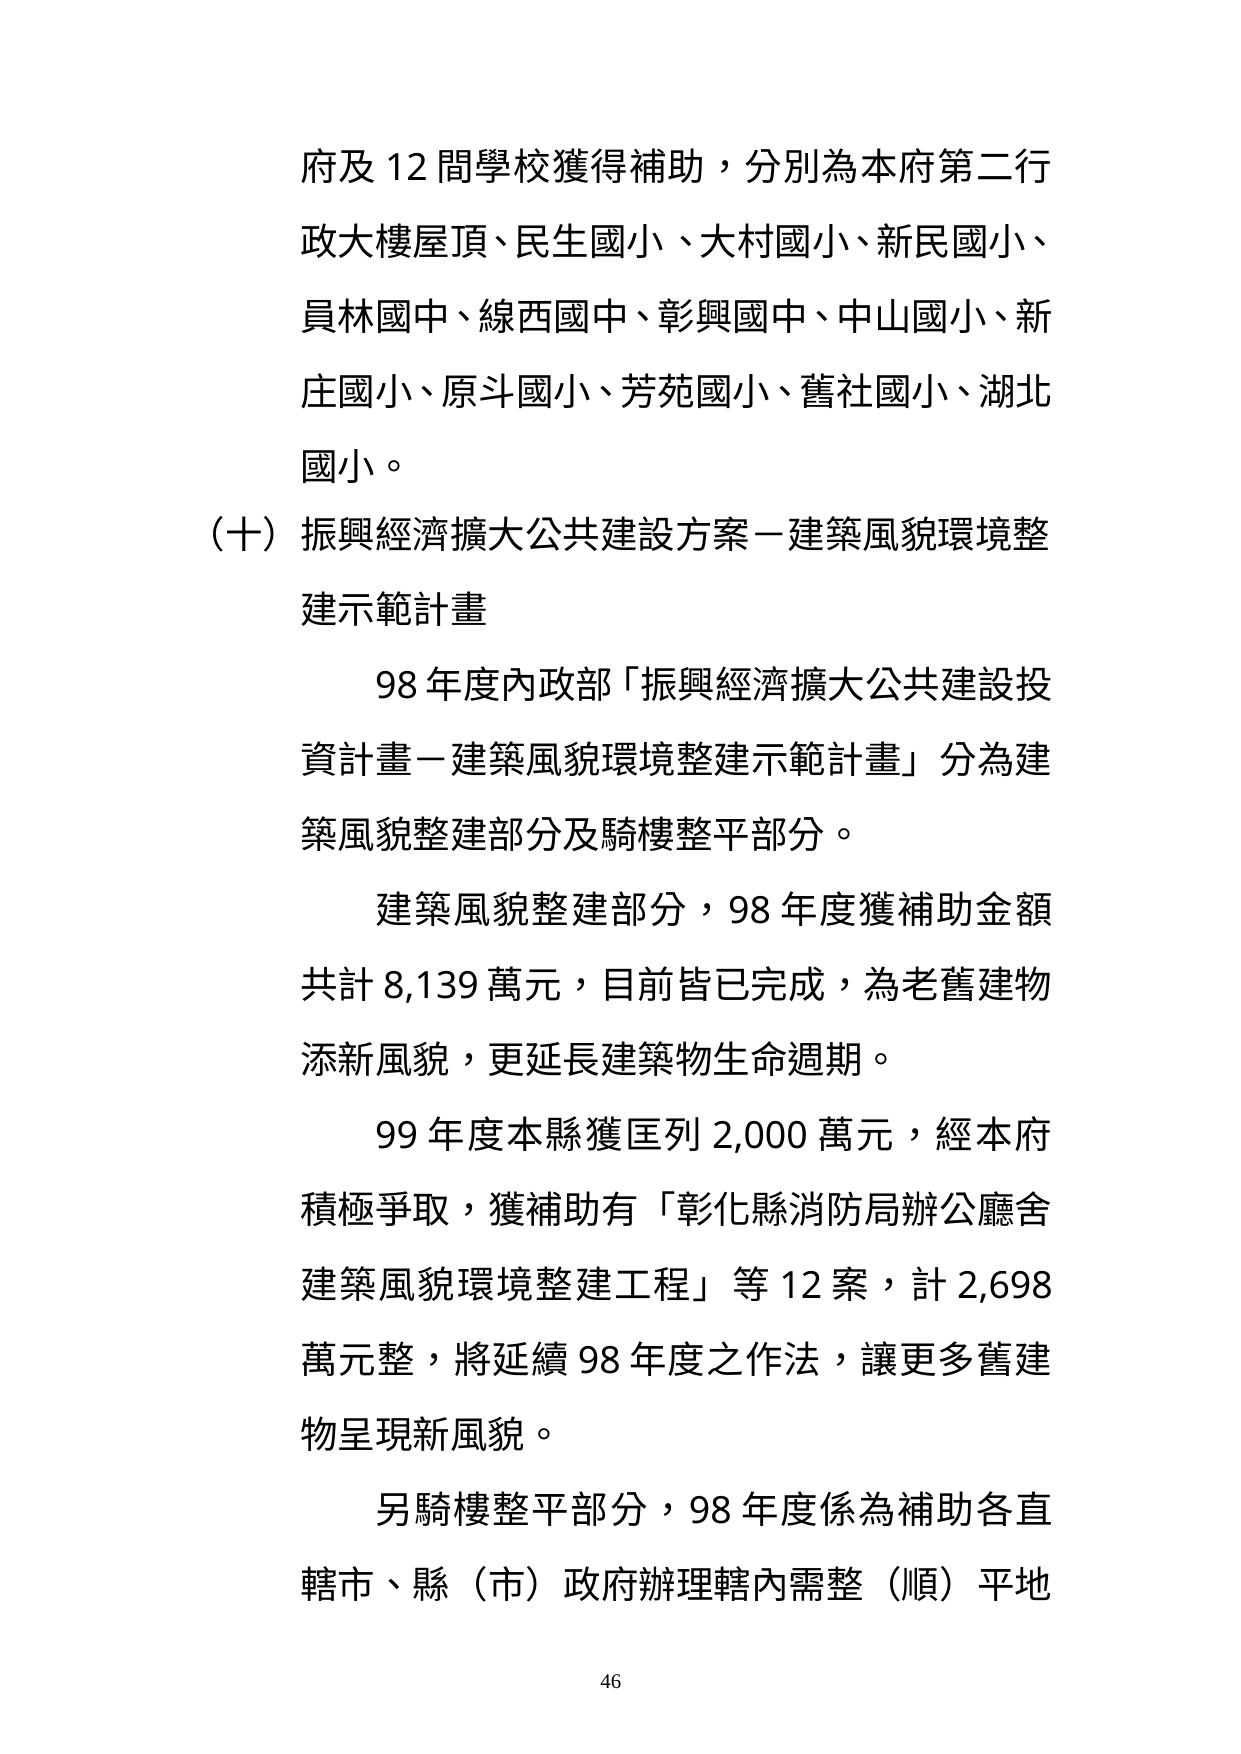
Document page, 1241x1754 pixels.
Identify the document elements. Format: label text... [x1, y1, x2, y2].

text （十）振興經濟擴大公共建設方案－建築風貌環境整建示範計畫 [187, 495, 1053, 645]
text 另98年度「振興經濟擴大公共建設投資計畫-公共建設太陽光電示範設置」本縣共有本府及12間學校獲得補助，分別為本府第二行政大樓屋頂、民生國小 、大村國小、新民國小、員林國中、線西國中、彰興國中、中山國小、新庄國小、原斗國小、芳苑國小、舊社國小、湖北國小。 [300, 120, 1053, 495]
text 98年度內政部「振興經濟擴大公共建設投資計畫－建築風貌環境整建示範計畫」分為建築風貌整建部分及騎樓整平部分。 [300, 645, 1053, 870]
text 99年度本縣獲匡列2,000萬元，經本府積極爭取，獲補助有「彰化縣消防局辦公廳舍建築風貌環境整建工程」等12案，計2,698萬元整，將延續98年度之作法，讓更多舊建物呈現新風貌。 [300, 1095, 1053, 1470]
text 另騎樓整平部分，98年度係為補助各直轄市、縣（市）政府辦理轄內需整（順）平地 [300, 1470, 1053, 1620]
text 建築風貌整建部分，98年度獲補助金額共計8,139萬元，目前皆已完成，為老舊建物添新風貌，更延長建築物生命週期。 [300, 870, 1053, 1095]
